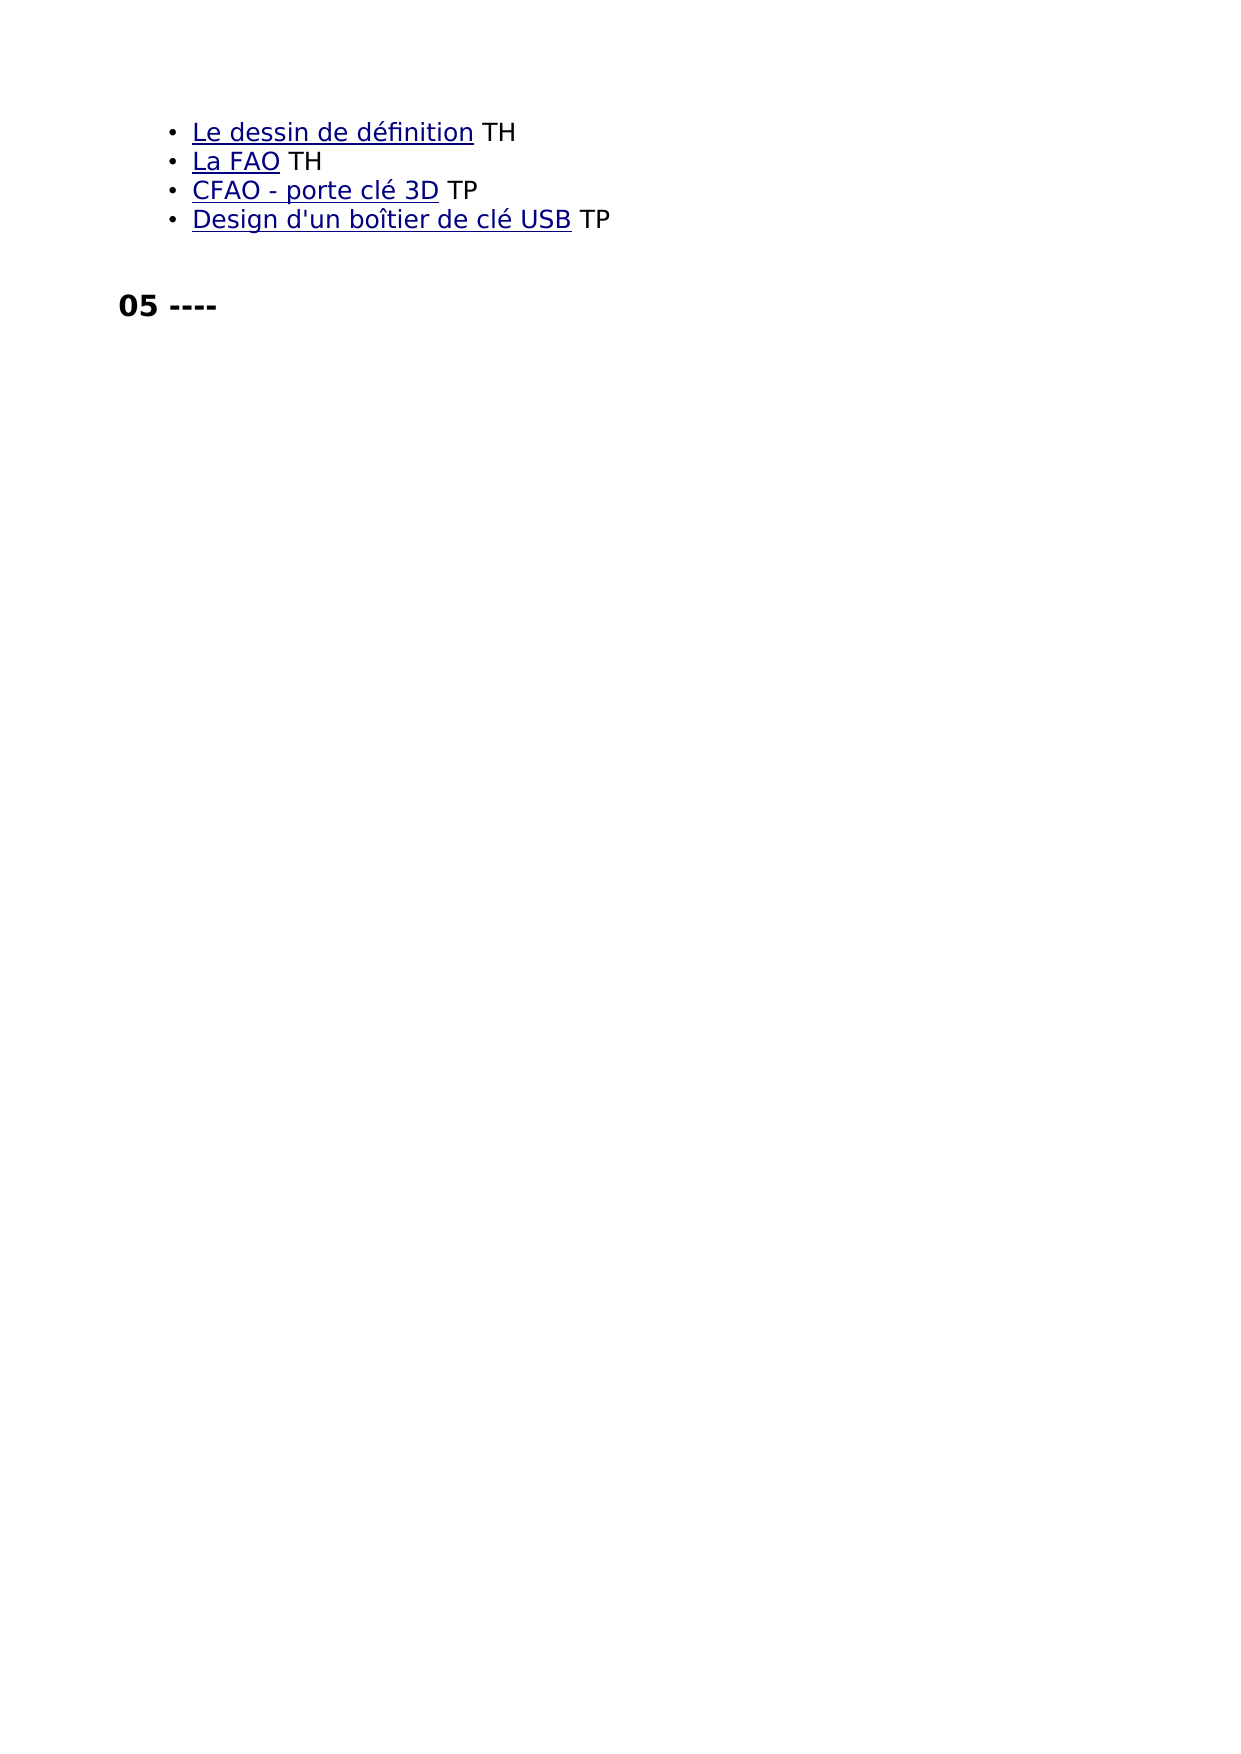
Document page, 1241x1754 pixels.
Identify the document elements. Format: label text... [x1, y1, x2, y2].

list Le dessin de définition TH [177, 118, 1122, 147]
subtitle 05 ---- [118, 289, 1122, 323]
list Design d'un boîtier de clé USB TP [177, 206, 1122, 235]
list La FAO TH [177, 147, 1122, 176]
list CFAO - porte clé 3D TP [177, 176, 1122, 206]
